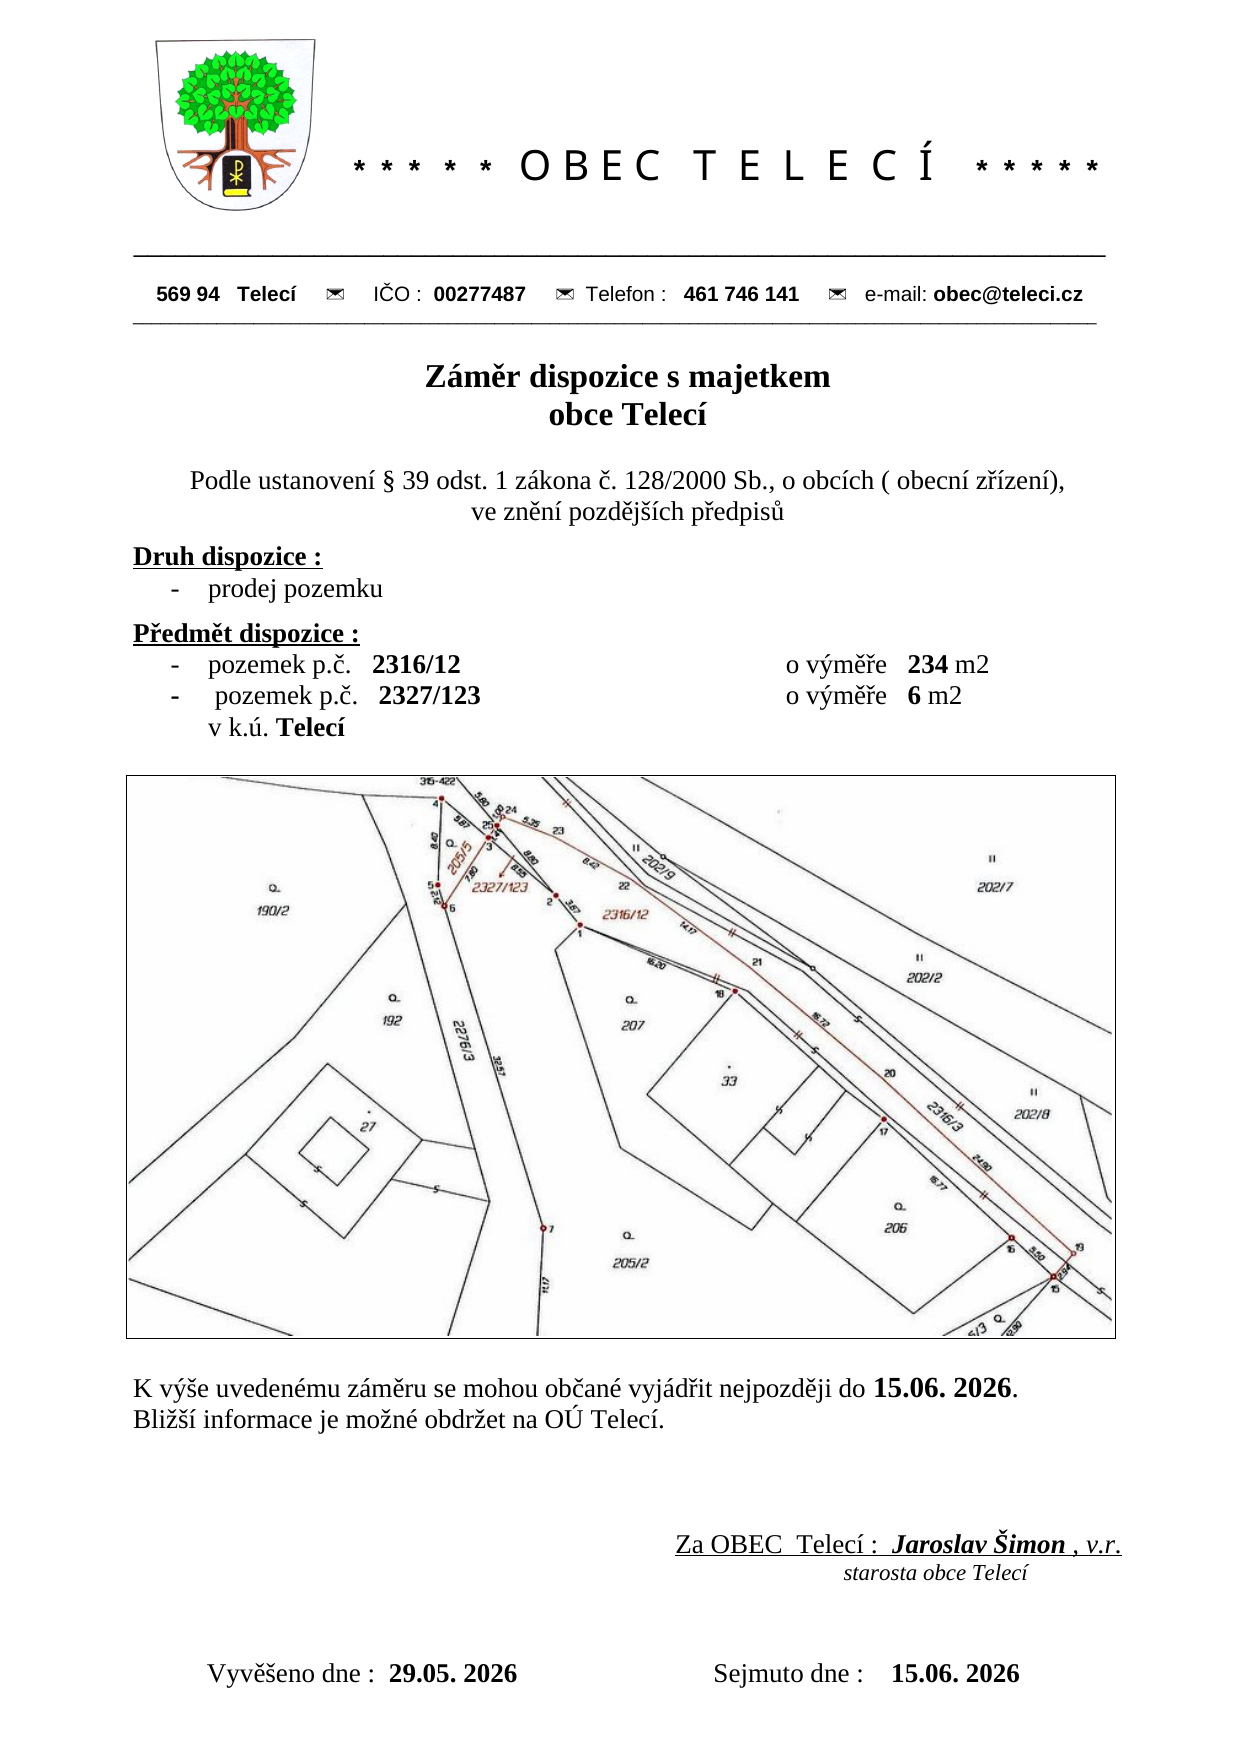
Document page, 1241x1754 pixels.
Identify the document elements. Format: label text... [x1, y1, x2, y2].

text starosta obce Telecí [133, 1559, 1122, 1585]
text Bližší informace je možné obdržet na OÚ Telecí. [133, 1403, 1122, 1434]
text Vyvěšeno dne : 29.05. 2026 Sejmuto dne : 15.06. 2026 [133, 1657, 1107, 1689]
list [127, 776, 1115, 1338]
text Podle ustanovení § 39 odst. 1 zákona č. 128/2000 Sb., o obcích ( obecní zřízení), [133, 464, 1122, 495]
picture [140, 25, 325, 229]
text Druh dispozice : [133, 541, 1122, 572]
text Záměr dispozice s majetkem [133, 356, 1122, 394]
list prodej pozemku [170, 572, 1122, 603]
list pozemek p.č. 2316/12 o výměře 234 m2 [170, 648, 1122, 679]
text ______________________________________________________________________ [133, 192, 1107, 258]
text Předmět dispozice : [133, 617, 1122, 648]
text 569 94 Telecí  IČO : 00277487 Telefon : 461 746 141  e-mail: obec@teleci.cz [133, 282, 1107, 306]
picture [128, 777, 1112, 1336]
text * * * * * O B E C T E L E C Í * * * * * [325, 136, 1107, 192]
text K výše uvedenému záměru se mohou občané vyjádřit nejpozději do 15.06. 2026. [133, 1370, 1122, 1403]
text ve znění pozdějších předpisů [133, 495, 1122, 526]
list pozemek p.č. 2327/123 o výměře 6 m2 v k.ú. Telecí [170, 679, 1122, 742]
text Za OBEC Telecí : Jaroslav Šimon , v.r. [133, 1528, 1122, 1559]
text obce Telecí [133, 394, 1122, 433]
text ________________________________________________________________________________________________________ [133, 306, 1107, 325]
